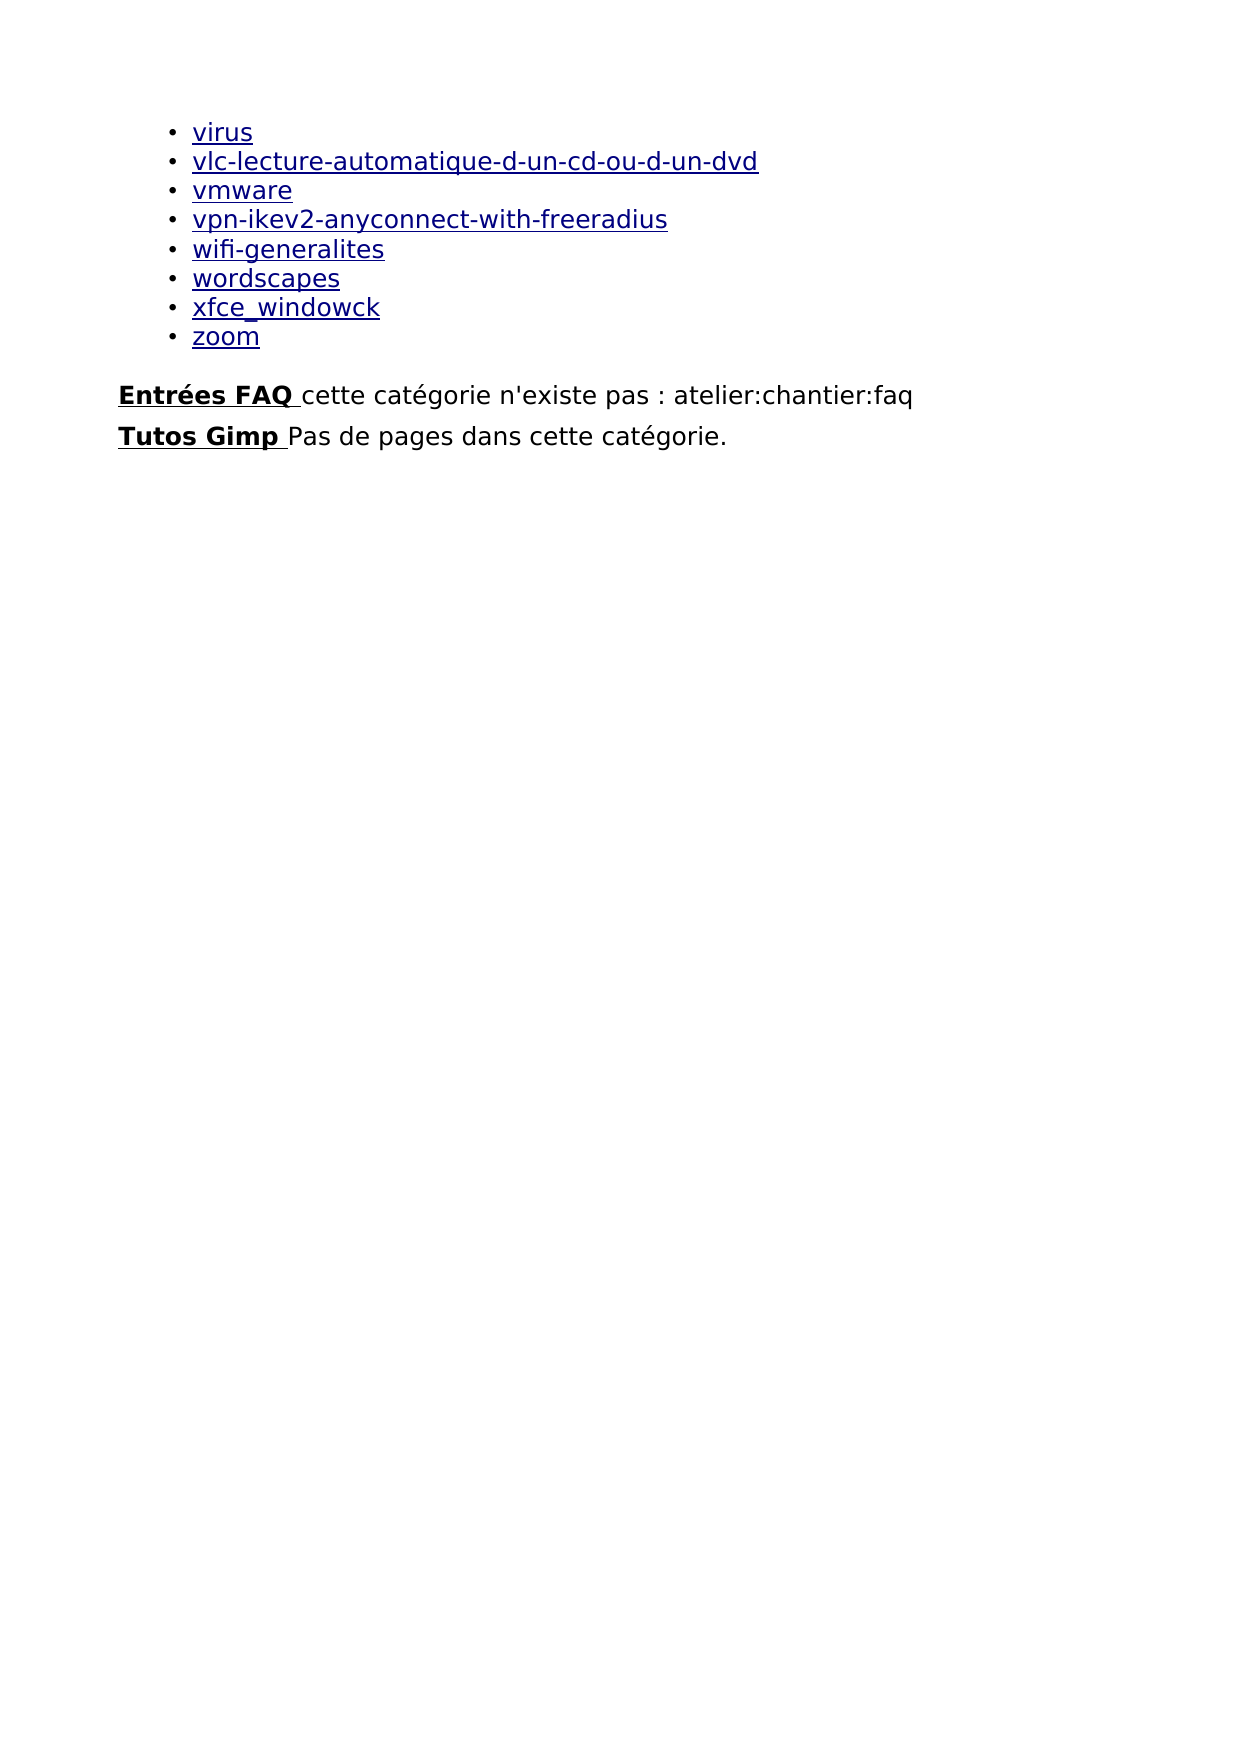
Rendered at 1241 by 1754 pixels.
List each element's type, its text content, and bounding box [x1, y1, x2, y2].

list wifi-generalites [177, 235, 1122, 264]
text Entrées FAQ cette catégorie n'existe pas : atelier:chantier:faq [118, 381, 1122, 410]
list vlc-lecture-automatique-d-un-cd-ou-d-un-dvd [177, 147, 1122, 176]
list virus [177, 118, 1122, 147]
list wordscapes [177, 264, 1122, 293]
list xfce_windowck [177, 293, 1122, 322]
list vmware [177, 176, 1122, 206]
list zoom [177, 322, 1122, 351]
list vpn-ikev2-anyconnect-with-freeradius [177, 206, 1122, 235]
text Tutos Gimp Pas de pages dans cette catégorie. [118, 423, 1122, 452]
